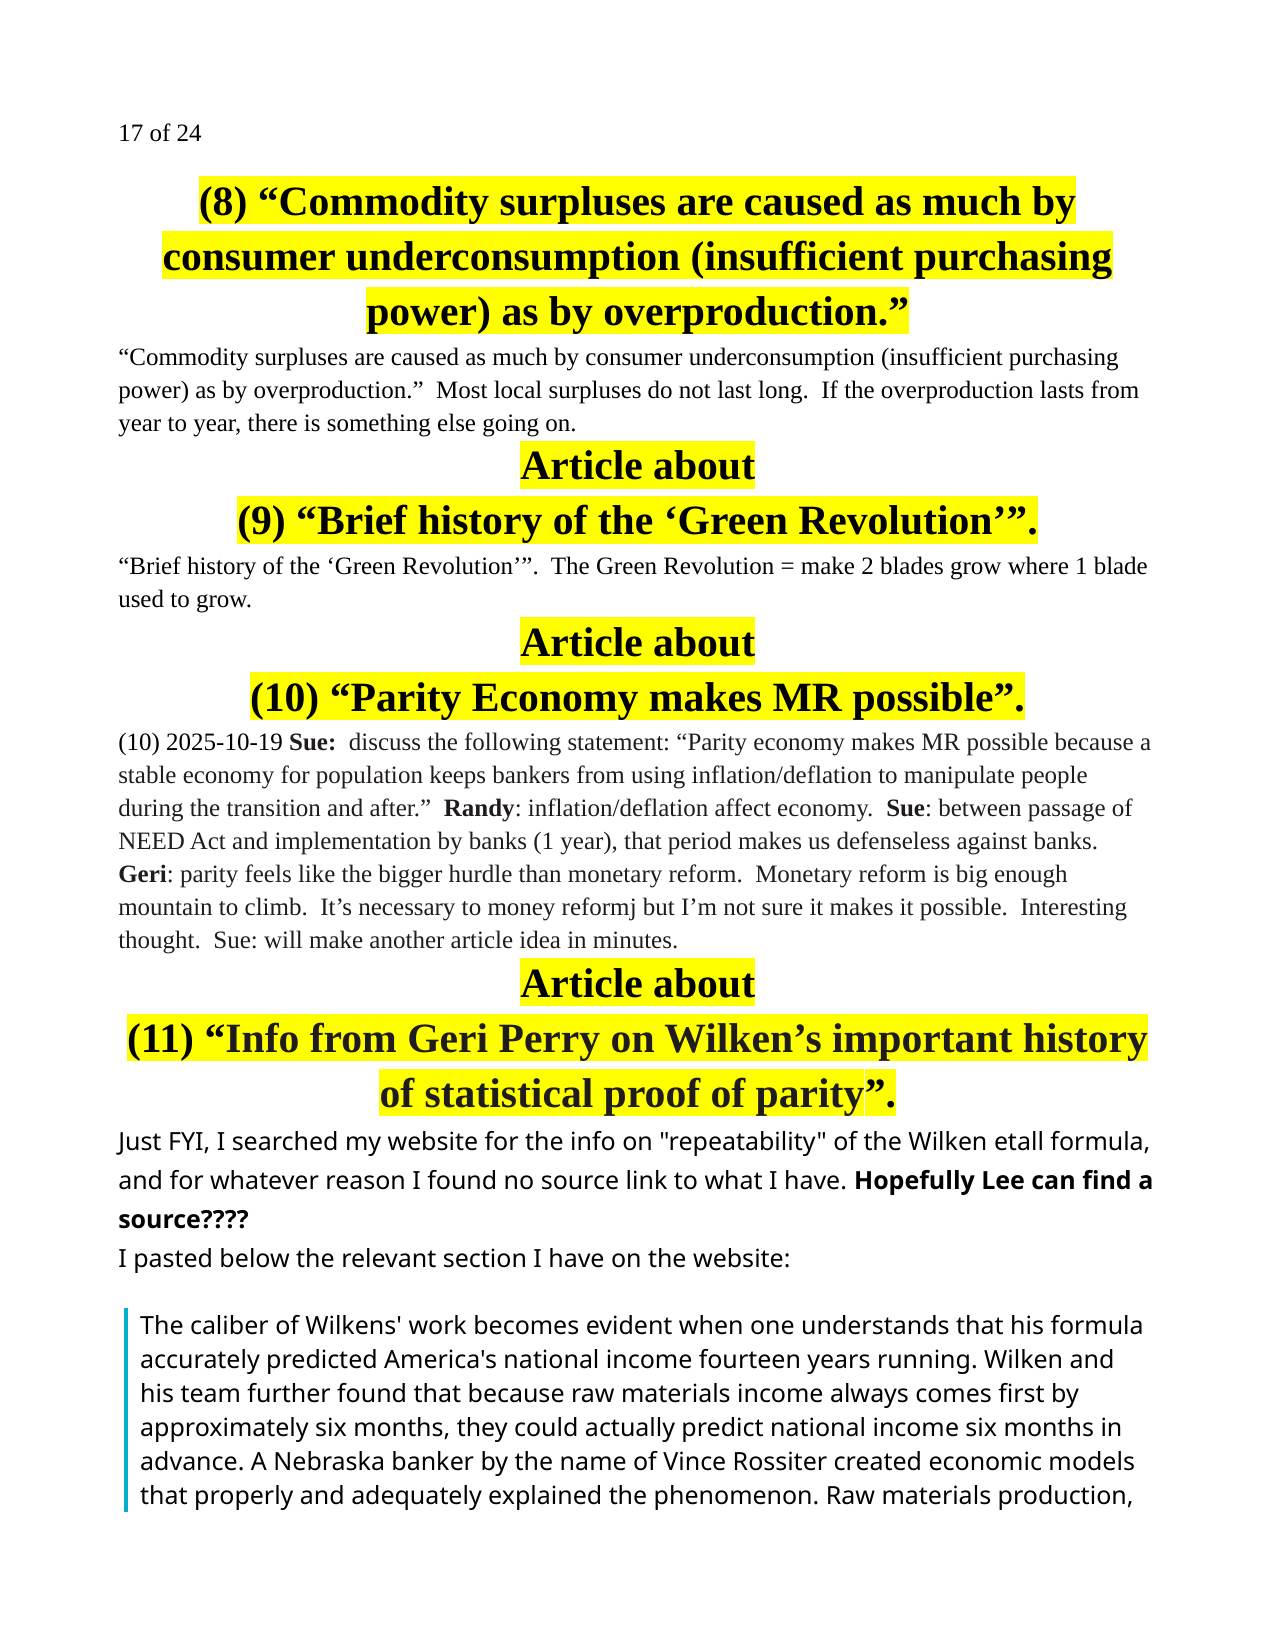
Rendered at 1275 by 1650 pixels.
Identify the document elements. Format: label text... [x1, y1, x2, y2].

text Article about [118, 617, 1157, 665]
text (8) “Commodity surpluses are caused as much by consumer underconsumption (insufficient purchasing power) as by overproduction.” [118, 176, 1157, 334]
text Article about [118, 958, 1157, 1006]
text (10) 2025-10-19 Sue: discuss the following statement: “Parity economy makes MR possible because a stable economy for population keeps bankers from using inflation/deflation to manipulate people during the transition and after.” Randy: inflation/deflation affect economy. Sue: between passage of NEED Act and implementation by banks (1 year), that period makes us defenseless against banks. Geri: parity feels like the bigger hurdle than monetary reform. Monetary reform is big enough mountain to climb. It’s necessary to money reformj but I’m not sure it makes it possible. Interesting thought. Sue: will make another article idea in minutes. [118, 727, 1157, 954]
text (9) “Brief history of the ‘Green Revolution’”. [118, 496, 1157, 544]
text (10) “Parity Economy makes MR possible”. [118, 672, 1157, 720]
text Just FYI, I searched my website for the info on "repeatability" of the Wilken etall formula, and for whatever reason I found no source link to what I have. Hopefully Lee can find a source???? [118, 1124, 1157, 1236]
text I pasted below the relevant section I have on the website: [118, 1241, 1157, 1275]
text The caliber of Wilkens' work becomes evident when one understands that his formula accurately predicted America's national income fourteen years running. Wilken and his team further found that because raw materials income always comes first by approximately six months, they could actually predict national income six months in advance. A Nebraska banker by the name of Vince Rossiter created economic models that properly and adequately explained the phenomenon. Raw materials production, [124, 1307, 1144, 1512]
text “Commodity surpluses are caused as much by consumer underconsumption (insufficient purchasing power) as by overproduction.” Most local surpluses do not last long. If the overproduction lasts from year to year, there is something else going on. [118, 342, 1157, 436]
text (11) “Info from Geri Perry on Wilken’s important history of statistical proof of parity”. [118, 1013, 1157, 1116]
text Article about [118, 441, 1157, 489]
text “Brief history of the ‘Green Revolution’”. The Green Revolution = make 2 blades grow where 1 blade used to grow. [118, 551, 1157, 613]
